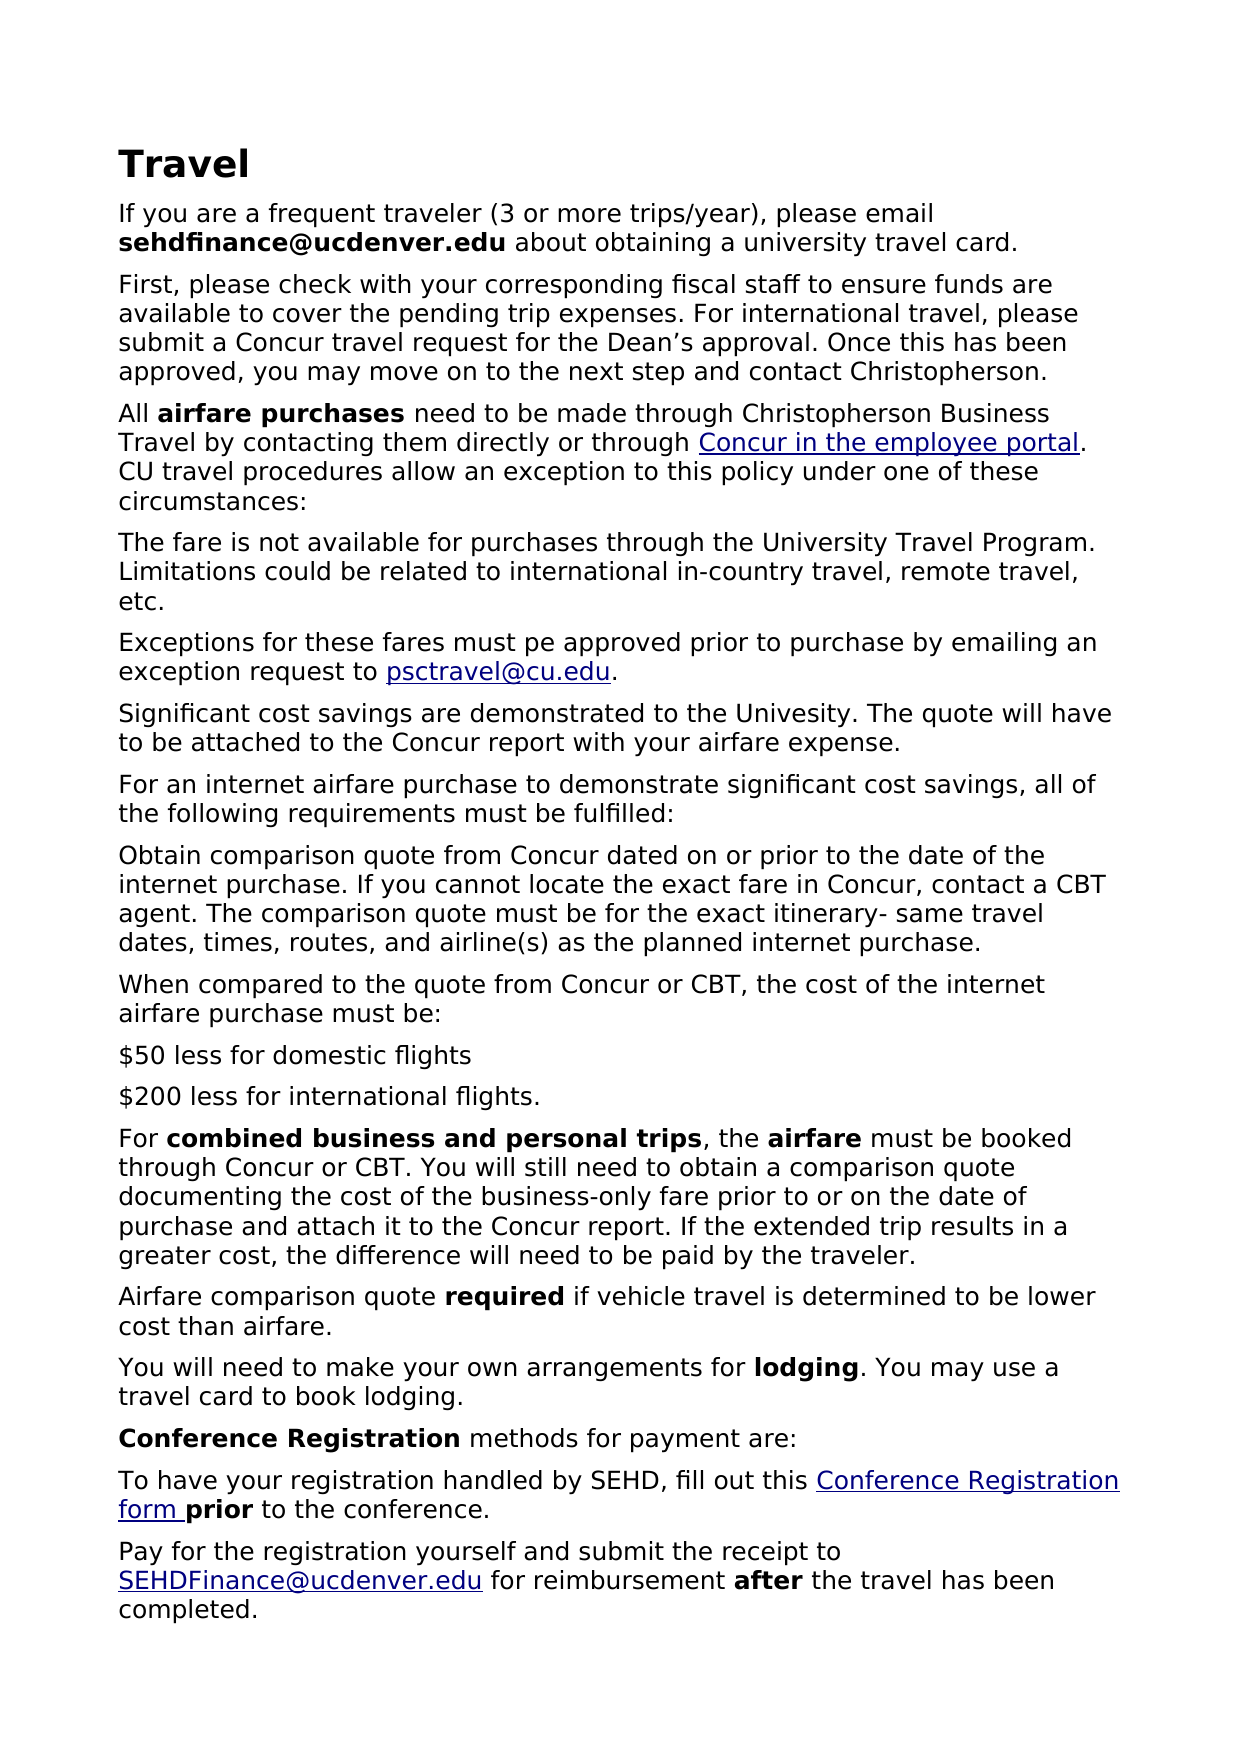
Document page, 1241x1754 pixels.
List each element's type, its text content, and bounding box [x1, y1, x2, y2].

text $50 less for domestic flights [118, 1041, 1122, 1070]
text All airfare purchases need to be made through Christopherson Business Travel by contacting them directly or through Concur in the employee portal. CU travel procedures allow an exception to this policy under one of these circumstances: [118, 399, 1122, 516]
text For combined business and personal trips, the airfare must be booked through Concur or CBT. You will still need to obtain a comparison quote documenting the cost of the business-only fare prior to or on the date of purchase and attach it to the Concur report. If the extended trip results in a greater cost, the difference will need to be paid by the traveler. [118, 1124, 1122, 1270]
text Obtain comparison quote from Concur dated on or prior to the date of the internet purchase. If you cannot locate the exact fare in Concur, contact a CBT agent. The comparison quote must be for the exact itinerary- same travel dates, times, routes, and airline(s) as the planned internet purchase. [118, 841, 1122, 958]
text The fare is not available for purchases through the University Travel Program. Limitations could be related to international in-country travel, remote travel, etc. [118, 528, 1122, 616]
text Significant cost savings are demonstrated to the Univesity. The quote will have to be attached to the Concur report with your airfare expense. [118, 699, 1122, 758]
text Exceptions for these fares must pe approved prior to purchase by emailing an exception request to psctravel@cu.edu. [118, 628, 1122, 687]
text Pay for the registration yourself and submit the receipt to SEHDFinance@ucdenver.edu for reimbursement after the travel has been completed. [118, 1537, 1122, 1624]
text You will need to make your own arrangements for lodging. You may use a travel card to book lodging. [118, 1353, 1122, 1412]
text For an internet airfare purchase to demonstrate significant cost savings, all of the following requirements must be fulfilled: [118, 770, 1122, 828]
text First, please check with your corresponding fiscal staff to ensure funds are available to cover the pending trip expenses. For international travel, please submit a Concur travel request for the Dean’s approval. Once this has been approved, you may move on to the next step and contact Christopherson. [118, 270, 1122, 387]
text $200 less for international flights. [118, 1083, 1122, 1112]
text Airfare comparison quote required if vehicle travel is determined to be lower cost than airfare. [118, 1283, 1122, 1341]
text When compared to the quote from Concur or CBT, the cost of the internet airfare purchase must be: [118, 970, 1122, 1028]
subtitle Travel [118, 143, 1122, 187]
text To have your registration handled by SEHD, fill out this Conference Registration form prior to the conference. [118, 1466, 1122, 1524]
text If you are a frequent traveler (3 or more trips/year), please email sehdfinance@ucdenver.edu about obtaining a university travel card. [118, 199, 1122, 258]
text Conference Registration methods for payment are: [118, 1424, 1122, 1453]
